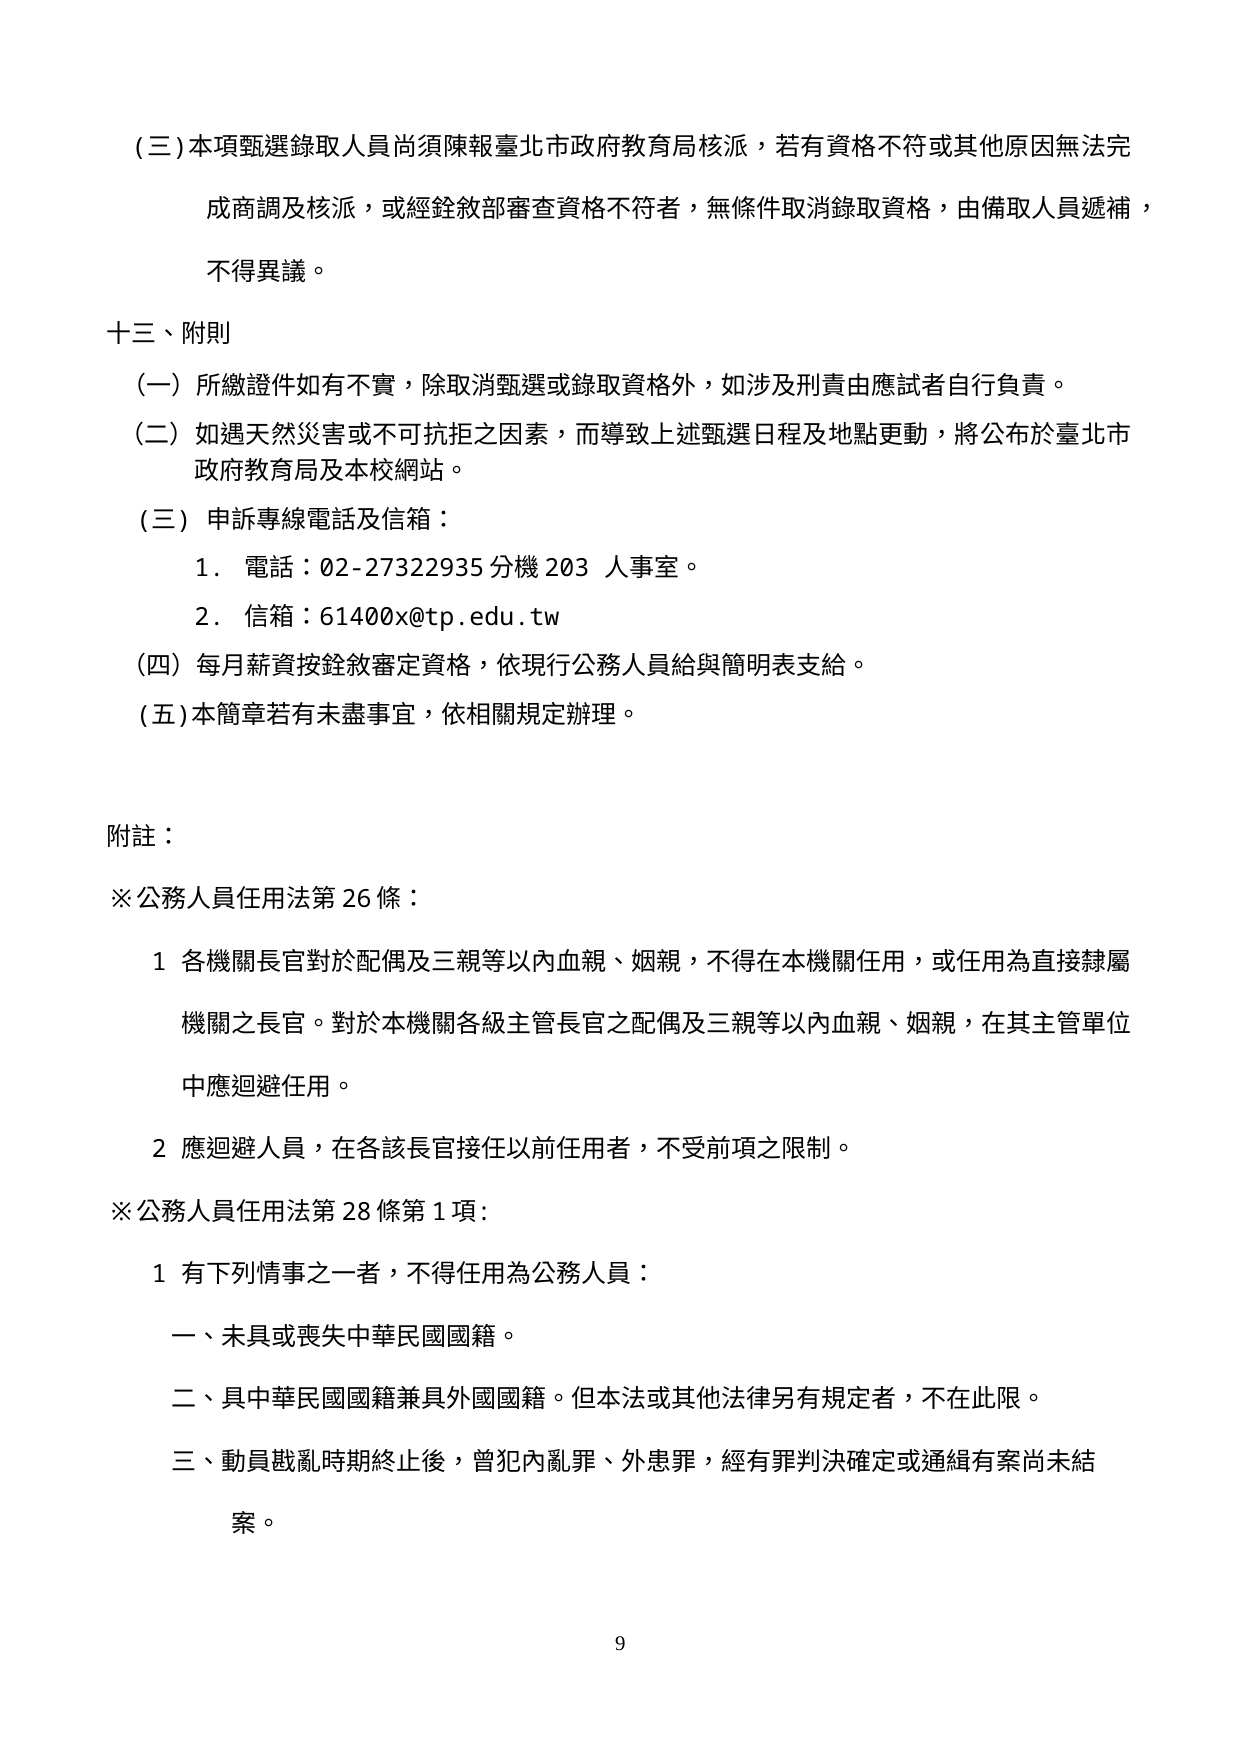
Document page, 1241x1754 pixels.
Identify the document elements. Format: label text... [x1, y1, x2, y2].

text (三) 申訴專線電話及信箱： [136, 499, 1134, 535]
text 三、動員戡亂時期終止後，曾犯內亂罪、外患罪，經有罪判決確定或通緝有案尚未結 [156, 1418, 1134, 1480]
text (五)本簡章若有未盡事宜，依相關規定辦理。 [121, 694, 1134, 730]
text 二、具中華民國國籍兼具外國國籍。但本法或其他法律另有規定者，不在此限。 [156, 1355, 1134, 1418]
text （一）所繳證件如有不實，除取消甄選或錄取資格外，如涉及刑責由應試者自行負責。 [121, 365, 1134, 402]
text ※公務人員任用法第28條第1項: [106, 1168, 1134, 1230]
text 一、未具或喪失中華民國國籍。 [156, 1293, 1134, 1355]
list 信箱：61400x@tp.edu.tw [194, 597, 1134, 633]
text 1 有下列情事之一者，不得任用為公務人員： [106, 1230, 1134, 1293]
text 1 各機關長官對於配偶及三親等以內血親、姻親，不得在本機關任用，或任用為直接隸屬 [106, 918, 1134, 980]
text 十三、附則 [106, 290, 1134, 353]
text (三)本項甄選錄取人員尚須陳報臺北市政府教育局核派，若有資格不符或其他原因無法完成商調及核派，或經銓敘部審查資格不符者，無條件取消錄取資格，由備取人員遞補，不得異議。 [131, 103, 1134, 290]
list 電話：02-27322935分機203 人事室。 [194, 548, 1134, 584]
text 附註： [106, 793, 1134, 855]
text 機關之長官。對於本機關各級主管長官之配偶及三親等以內血親、姻親，在其主管單位 [106, 980, 1134, 1043]
text 2 應迴避人員，在各該長官接任以前任用者，不受前項之限制。 [106, 1105, 1134, 1168]
text （二）如遇天然災害或不可抗拒之因素，而導致上述甄選日程及地點更動，將公布於臺北市政府教育局及本校網站。 [119, 414, 1134, 487]
text 中應迴避任用。 [106, 1043, 1134, 1105]
text ※公務人員任用法第26條： [106, 855, 1134, 918]
text 案。 [156, 1480, 1134, 1543]
text （四）每月薪資按銓敘審定資格，依現行公務人員給與簡明表支給。 [121, 645, 1134, 682]
